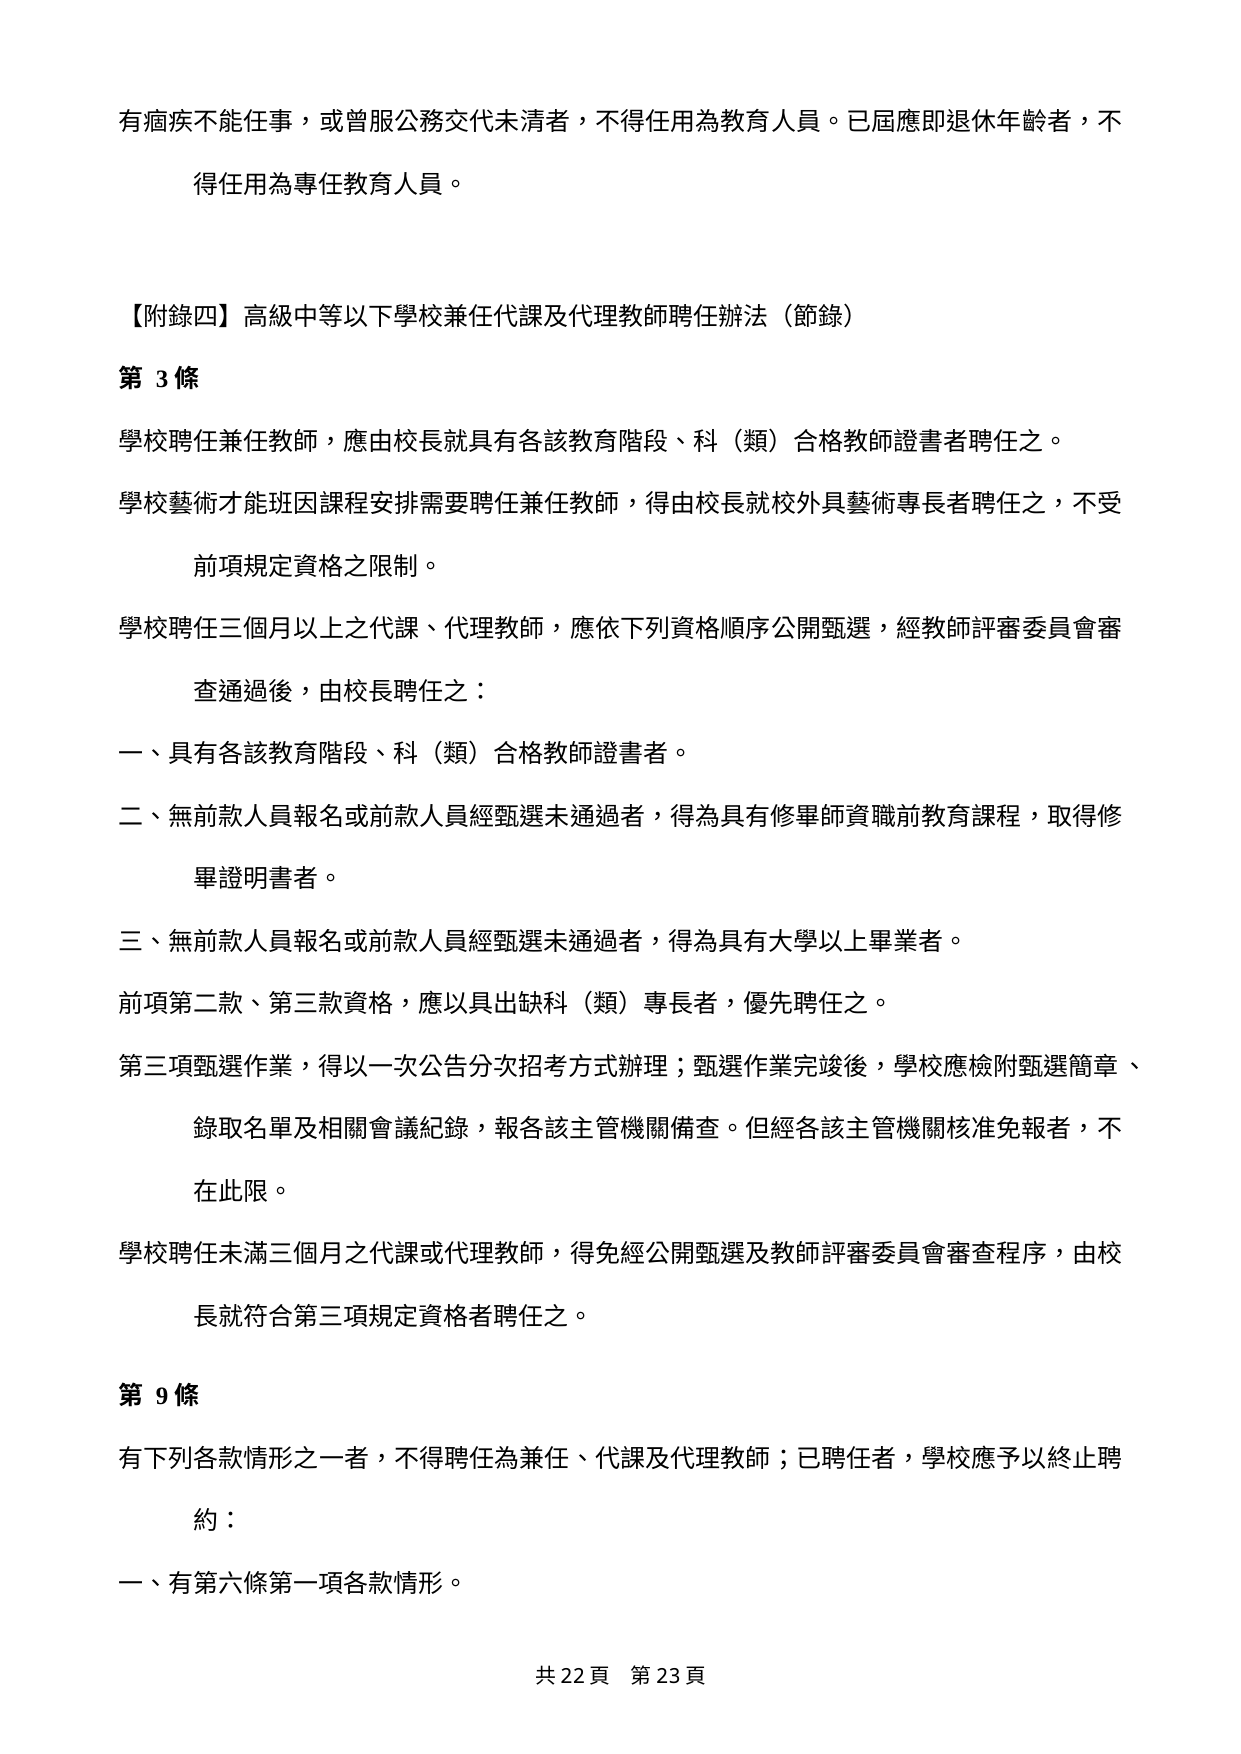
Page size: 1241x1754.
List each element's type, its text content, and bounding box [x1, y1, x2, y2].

text 學校聘任三個月以上之代課、代理教師，應依下列資格順序公開甄選，經教師評審委員會審查通過後，由校長聘任之： [118, 585, 1122, 710]
text 三、無前款人員報名或前款人員經甄選未通過者，得為具有大學以上畢業者。 [118, 897, 1122, 960]
text 一、有第六條第一項各款情形。 [118, 1540, 1122, 1602]
text 第 3 條 [118, 335, 1122, 397]
text 有下列各款情形之一者，不得聘任為兼任、代課及代理教師；已聘任者，學校應予以終止聘約： [118, 1415, 1122, 1540]
text 學校聘任兼任教師，應由校長就具有各該教育階段、科（類）合格教師證書者聘任之。 [118, 397, 1122, 460]
text 第三項甄選作業，得以一次公告分次招考方式辦理；甄選作業完竣後，學校應檢附甄選簡章、錄取名單及相關會議紀錄，報各該主管機關備查。但經各該主管機關核准免報者，不在此限。 [118, 1022, 1122, 1210]
text 前項第二款、第三款資格，應以具出缺科（類）專長者，優先聘任之。 [118, 960, 1122, 1022]
text 【附錄四】高級中等以下學校兼任代課及代理教師聘任辦法（節錄） [118, 272, 1122, 335]
text 一、具有各該教育階段、科（類）合格教師證書者。 [118, 710, 1122, 772]
text 第 9 條 [118, 1352, 1122, 1415]
text 二、無前款人員報名或前款人員經甄選未通過者，得為具有修畢師資職前教育課程，取得修畢證明書者。 [118, 772, 1122, 897]
text 學校藝術才能班因課程安排需要聘任兼任教師，得由校長就校外具藝術專長者聘任之，不受前項規定資格之限制。 [118, 460, 1122, 585]
text 學校聘任未滿三個月之代課或代理教師，得免經公開甄選及教師評審委員會審查程序，由校長就符合第三項規定資格者聘任之。 [118, 1210, 1122, 1335]
text 有痼疾不能任事，或曾服公務交代未清者，不得任用為教育人員。已屆應即退休年齡者，不得任用為專任教育人員。 [118, 78, 1122, 203]
